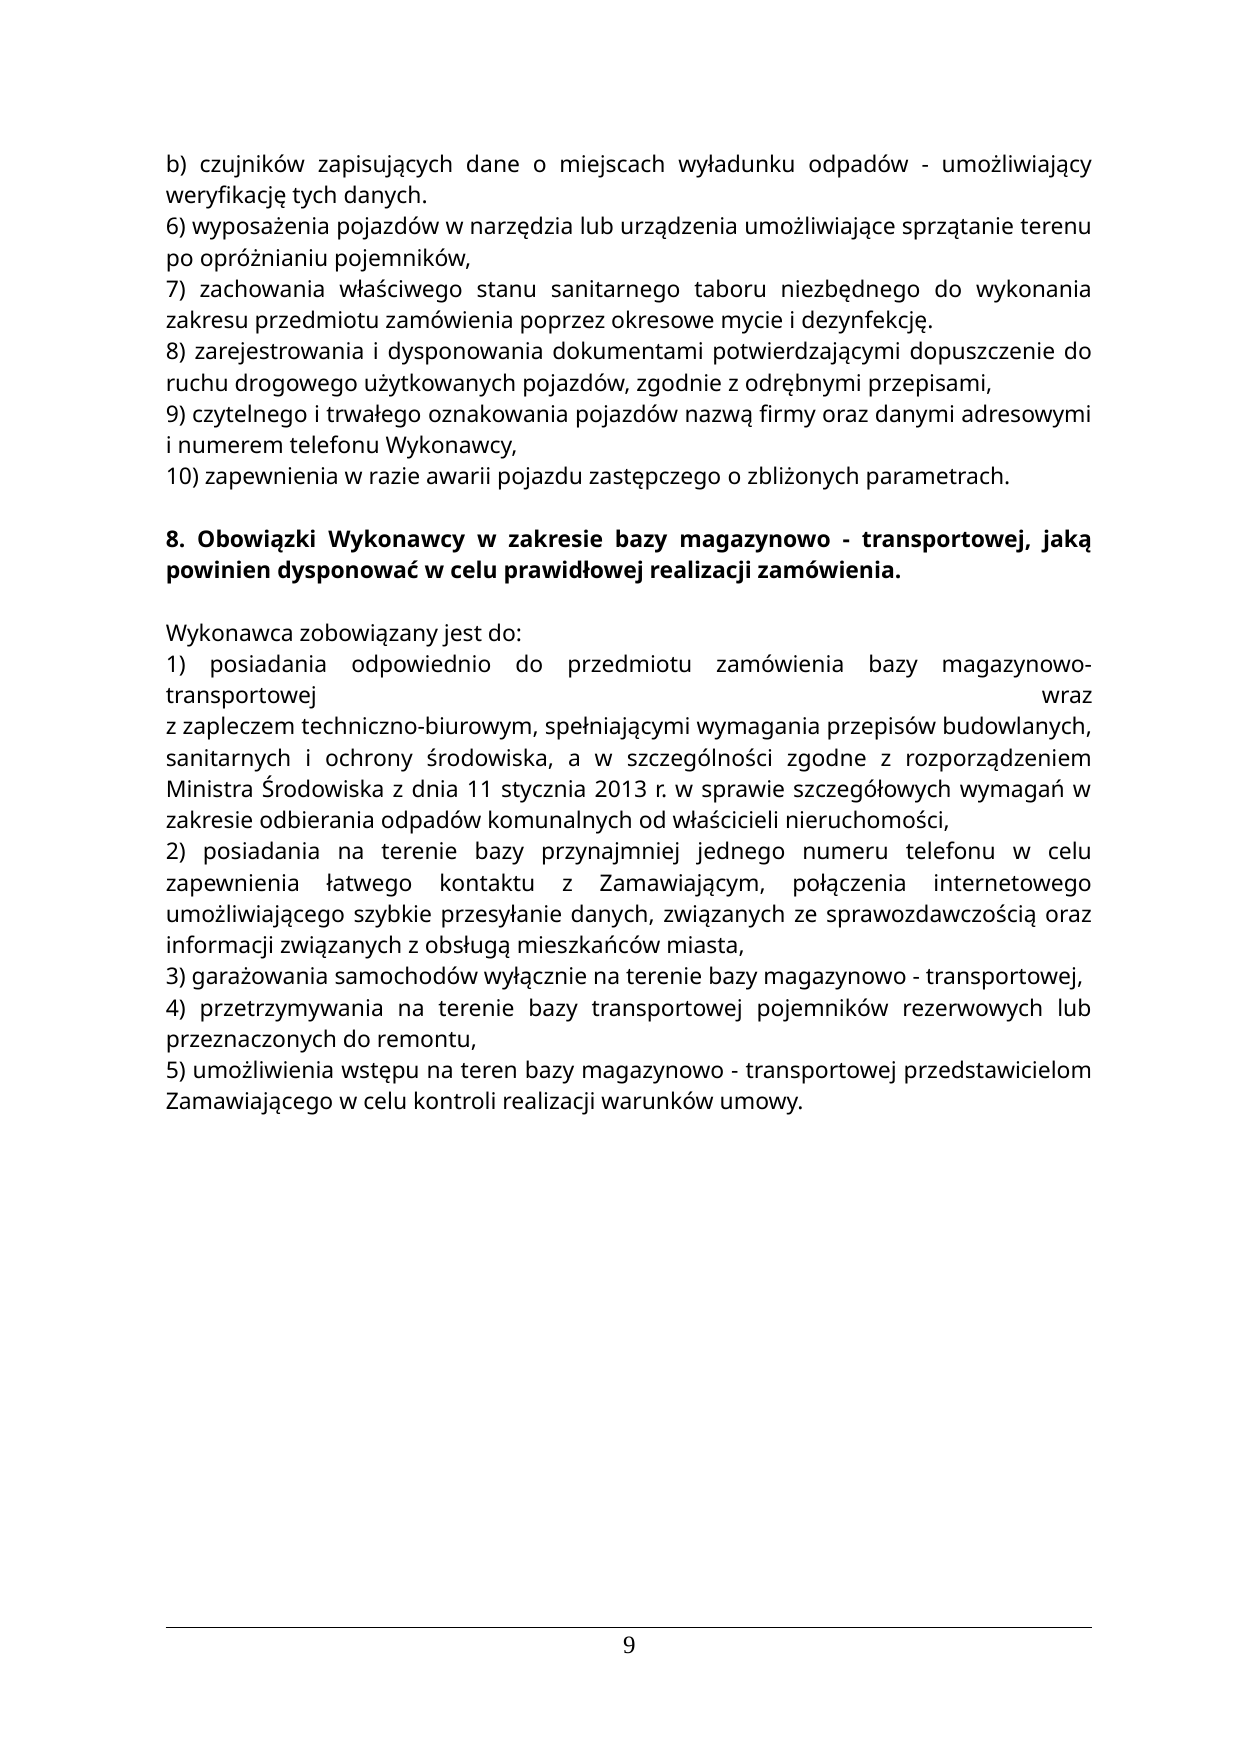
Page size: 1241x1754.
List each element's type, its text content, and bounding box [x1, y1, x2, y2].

text 5) umożliwienia wstępu na teren bazy magazynowo - transportowej przedstawicielom Zamawiającego w celu kontroli realizacji warunków umowy. [166, 1054, 1092, 1116]
text 7) zachowania właściwego stanu sanitarnego taboru niezbędnego do wykonania zakresu przedmiotu zamówienia poprzez okresowe mycie i dezynfekcję. [166, 273, 1092, 335]
text Wykonawca zobowiązany jest do: [162, 616, 1092, 648]
text 9) czytelnego i trwałego oznakowania pojazdów nazwą firmy oraz danymi adresowymi i numerem telefonu Wykonawcy, [166, 398, 1092, 460]
text 10) zapewnienia w razie awarii pojazdu zastępczego o zbliżonych parametrach. [166, 460, 1092, 491]
text 2) posiadania na terenie bazy przynajmniej jednego numeru telefonu w celu zapewnienia łatwego kontaktu z Zamawiającym, połączenia internetowego umożliwiającego szybkie przesyłanie danych, związanych ze sprawozdawczością oraz informacji związanych z obsługą mieszkańców miasta, [166, 835, 1092, 960]
text 3) garażowania samochodów wyłącznie na terenie bazy magazynowo - transportowej, [166, 960, 1092, 991]
text 4) przetrzymywania na terenie bazy transportowej pojemników rezerwowych lub przeznaczonych do remontu, [166, 991, 1092, 1054]
text 1) posiadania odpowiednio do przedmiotu zamówienia bazy magazynowo-transportowej wraz z zapleczem techniczno-biurowym, spełniającymi wymagania przepisów budowlanych, sanitarnych i ochrony środowiska, a w szczególności zgodne z rozporządzeniem Ministra Środowiska z dnia 11 stycznia 2013 r. w sprawie szczegółowych wymagań w zakresie odbierania odpadów komunalnych od właścicieli nieruchomości, [166, 648, 1092, 835]
text 6) wyposażenia pojazdów w narzędzia lub urządzenia umożliwiające sprzątanie terenu po opróżnianiu pojemników, [166, 210, 1092, 273]
text b) czujników zapisujących dane o miejscach wyładunku odpadów - umożliwiający weryfikację tych danych. [166, 148, 1092, 210]
text 8. Obowiązki Wykonawcy w zakresie bazy magazynowo - transportowej, jaką powinien dysponować w celu prawidłowej realizacji zamówienia. [166, 523, 1092, 585]
text 8) zarejestrowania i dysponowania dokumentami potwierdzającymi dopuszczenie do ruchu drogowego użytkowanych pojazdów, zgodnie z odrębnymi przepisami, [166, 335, 1092, 398]
